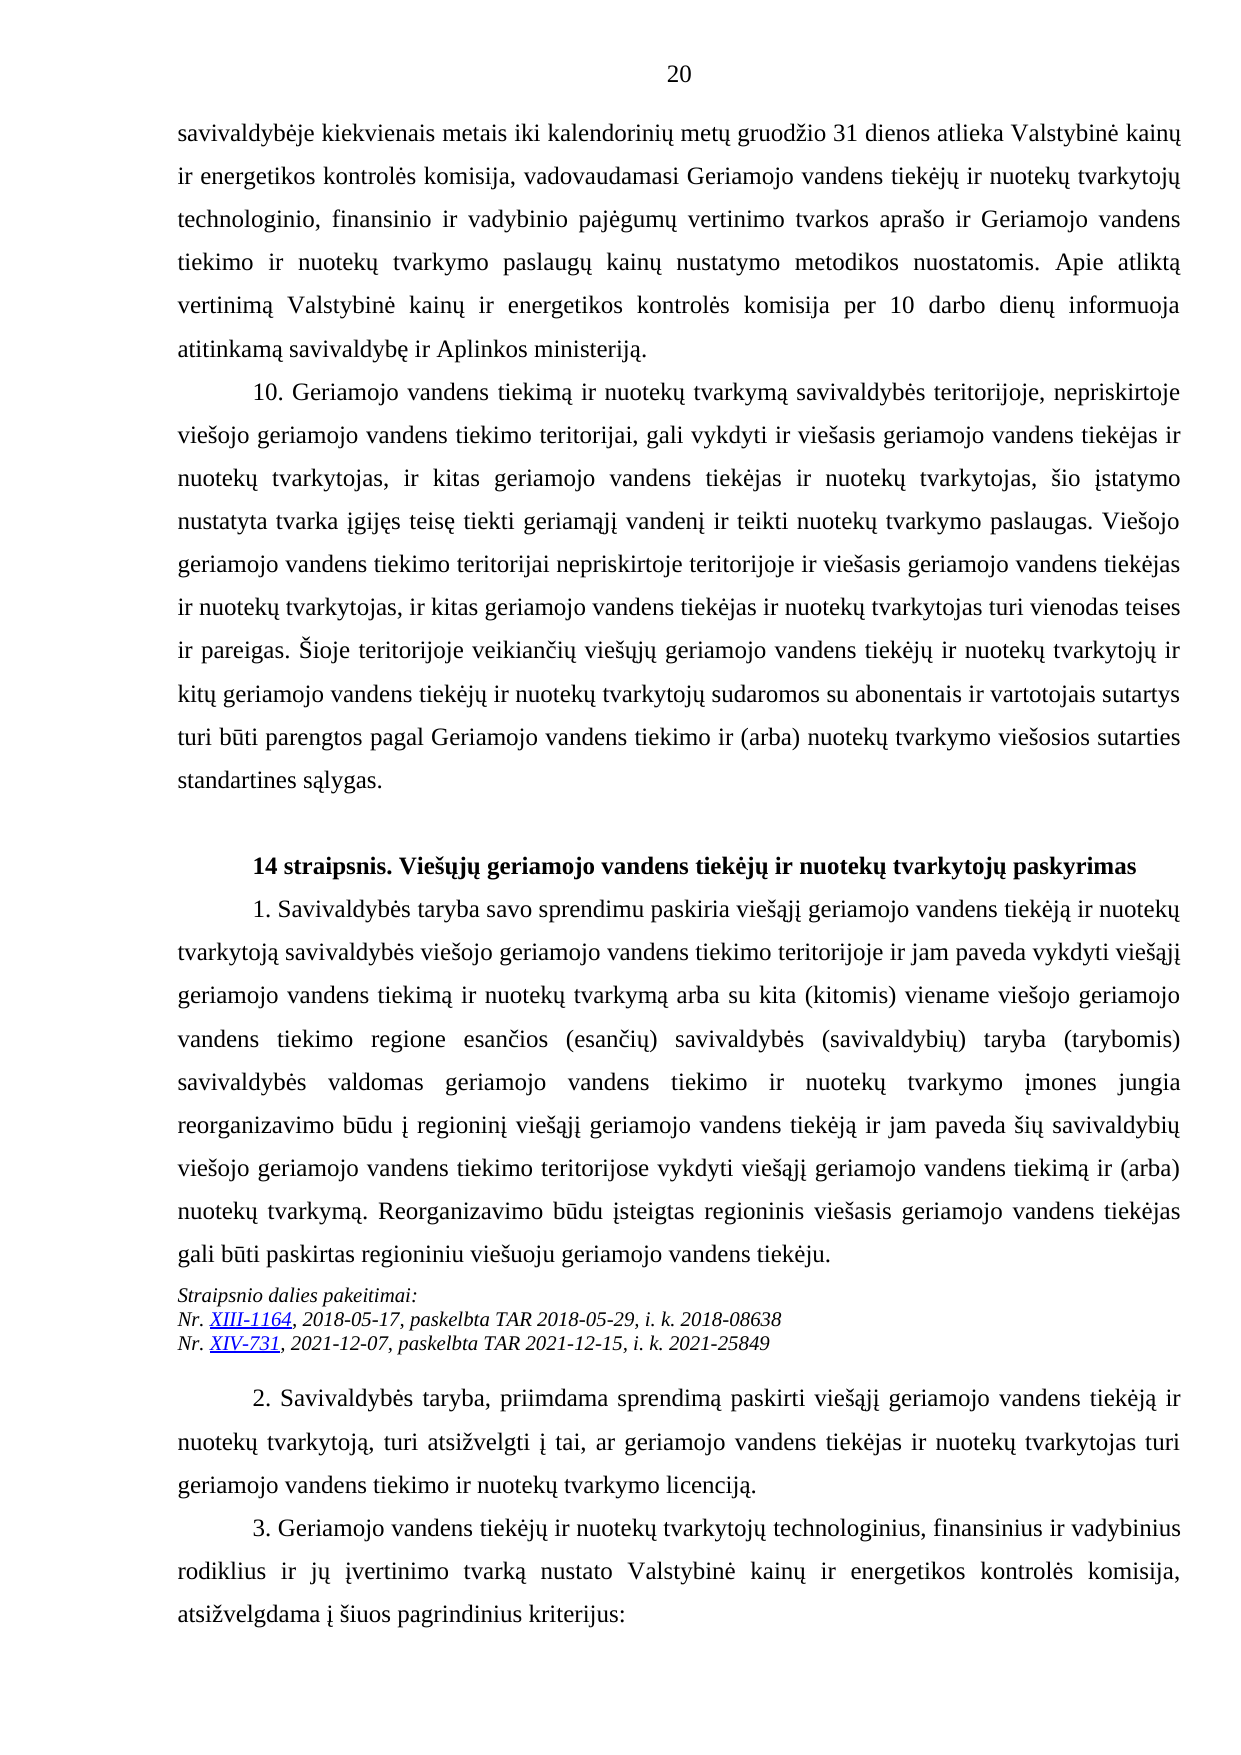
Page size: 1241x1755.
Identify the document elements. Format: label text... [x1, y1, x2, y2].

text 14 straipsnis. Viešųjų geriamojo vandens tiekėjų ir nuotekų tvarkytojų paskyrimas [252, 851, 1181, 880]
text 1. Savivaldybės taryba savo sprendimu paskiria viešąjį geriamojo vandens tiekėją ir nuotekų tvarkytoją savivaldybės viešojo geriamojo vandens tiekimo teritorijoje ir jam paveda vykdyti viešąjį geriamojo vandens tiekimą ir nuotekų tvarkymą arba su kita (kitomis) viename viešojo geriamojo vandens tiekimo regione esančios (esančių) savivaldybės (savivaldybių) taryba (tarybomis) savivaldybės valdomas geriamojo vandens tiekimo ir nuotekų tvarkymo įmones jungia reorganizavimo būdu į regioninį viešąjį geriamojo vandens tiekėją ir jam paveda šių savivaldybių viešojo geriamojo vandens tiekimo teritorijose vykdyti viešąjį geriamojo vandens tiekimą ir (arba) nuotekų tvarkymą. Reorganizavimo būdu įsteigtas regioninis viešasis geriamojo vandens tiekėjas gali būti paskirtas regioniniu viešuoju geriamojo vandens tiekėju. [177, 894, 1181, 1268]
text 2. Savivaldybės taryba, priimdama sprendimą paskirti viešąjį geriamojo vandens tiekėją ir nuotekų tvarkytoją, turi atsižvelgti į tai, ar geriamojo vandens tiekėjas ir nuotekų tvarkytojas turi geriamojo vandens tiekimo ir nuotekų tvarkymo licenciją. [177, 1383, 1181, 1498]
text savivaldybėje kiekvienais metais iki kalendorinių metų gruodžio 31 dienos atlieka Valstybinė kainų ir energetikos kontrolės komisija, vadovaudamasi Geriamojo vandens tiekėjų ir nuotekų tvarkytojų technologinio, finansinio ir vadybinio pajėgumų vertinimo tvarkos aprašo ir Geriamojo vandens tiekimo ir nuotekų tvarkymo paslaugų kainų nustatymo metodikos nuostatomis. Apie atliktą vertinimą Valstybinė kainų ir energetikos kontrolės komisija per 10 darbo dienų informuoja atitinkamą savivaldybę ir Aplinkos ministeriją. [177, 118, 1181, 362]
text 3. Geriamojo vandens tiekėjų ir nuotekų tvarkytojų technologinius, finansinius ir vadybinius rodiklius ir jų įvertinimo tvarką nustato Valstybinė kainų ir energetikos kontrolės komisija, atsižvelgdama į šiuos pagrindinius kriterijus: [177, 1513, 1181, 1628]
text 10. Geriamojo vandens tiekimą ir nuotekų tvarkymą savivaldybės teritorijoje, nepriskirtoje viešojo geriamojo vandens tiekimo teritorijai, gali vykdyti ir viešasis geriamojo vandens tiekėjas ir nuotekų tvarkytojas, ir kitas geriamojo vandens tiekėjas ir nuotekų tvarkytojas, šio įstatymo nustatyta tvarka įgijęs teisę tiekti geriamąjį vandenį ir teikti nuotekų tvarkymo paslaugas. Viešojo geriamojo vandens tiekimo teritorijai nepriskirtoje teritorijoje ir viešasis geriamojo vandens tiekėjas ir nuotekų tvarkytojas, ir kitas geriamojo vandens tiekėjas ir nuotekų tvarkytojas turi vienodas teises ir pareigas. Šioje teritorijoje veikiančių viešųjų geriamojo vandens tiekėjų ir nuotekų tvarkytojų ir kitų geriamojo vandens tiekėjų ir nuotekų tvarkytojų sudaromos su abonentais ir vartotojais sutartys turi būti parengtos pagal Geriamojo vandens tiekimo ir (arba) nuotekų tvarkymo viešosios sutarties standartines sąlygas. [177, 377, 1181, 794]
text Nr. XIV-731, 2021-12-07, paskelbta TAR 2021-12-15, i. k. 2021-25849 [177, 1331, 1181, 1355]
text Nr. XIII-1164, 2018-05-17, paskelbta TAR 2018-05-29, i. k. 2018-08638 [177, 1307, 1181, 1331]
text Straipsnio dalies pakeitimai: [177, 1282, 1181, 1307]
